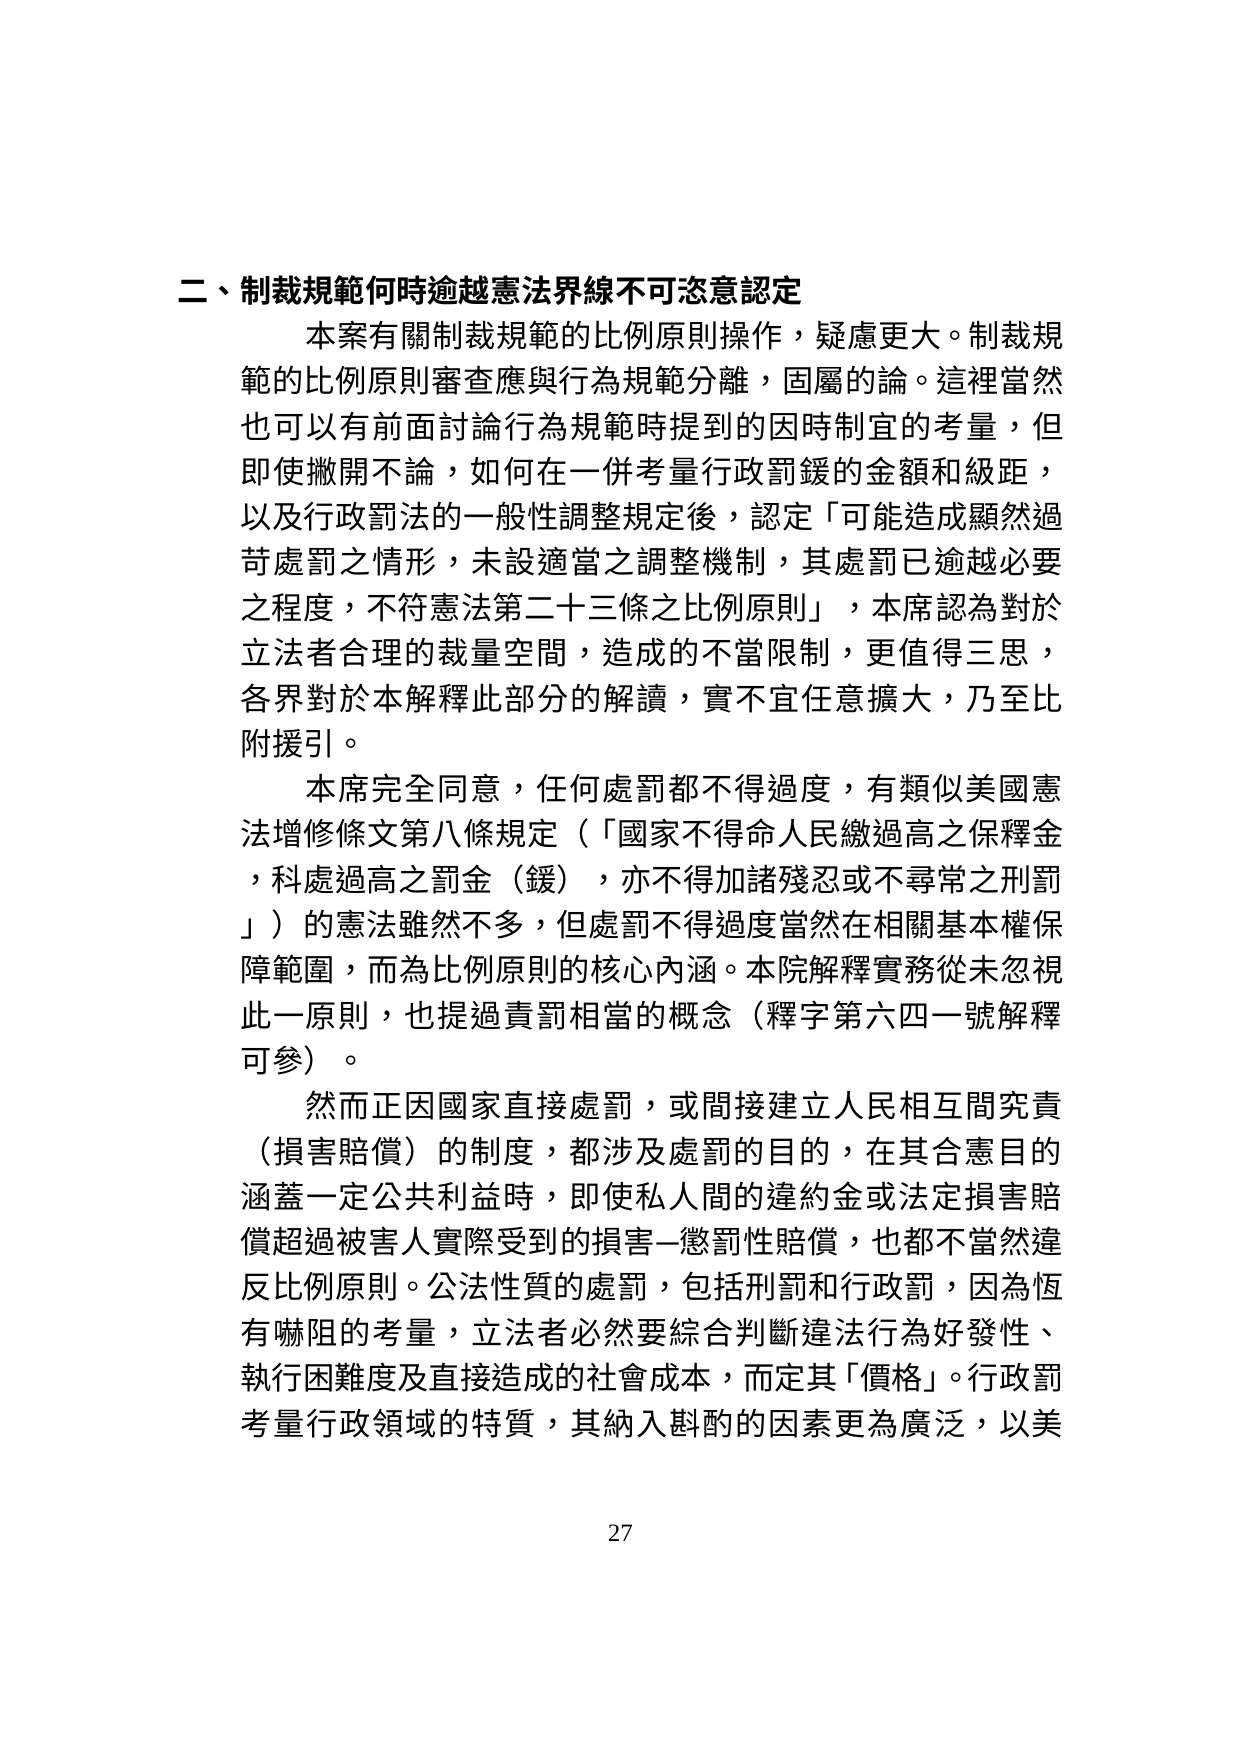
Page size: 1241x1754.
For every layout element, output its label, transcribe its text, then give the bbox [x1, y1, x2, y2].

text 然而正因國家直接處罰，或間接建立人民相互間究責（損害賠償）的制度，都涉及處罰的目的，在其合憲目的涵蓋一定公共利益時，即使私人間的違約金或法定損害賠償超過被害人實際受到的損害─懲罰性賠償，也都不當然違反比例原則。公法性質的處罰，包括刑罰和行政罰，因為恆有嚇阻的考量，立法者必然要綜合判斷違法行為好發性、執行困難度及直接造成的社會成本，而定其「價格」。行政罰考量行政領域的特質，其納入斟酌的因素更為廣泛，以美 [240, 1081, 1063, 1444]
text 本案有關制裁規範的比例原則操作，疑慮更大。制裁規範的比例原則審查應與行為規範分離，固屬的論。這裡當然也可以有前面討論行為規範時提到的因時制宜的考量，但即使撇開不論，如何在一併考量行政罰鍰的金額和級距，以及行政罰法的一般性調整規定後，認定「可能造成顯然過苛處罰之情形，未設適當之調整機制，其處罰已逾越必要之程度，不符憲法第二十三條之比例原則」，本席認為對於立法者合理的裁量空間，造成的不當限制，更值得三思，各界對於本解釋此部分的解讀，實不宜任意擴大，乃至比附援引。 [240, 311, 1063, 764]
text 二、制裁規範何時逾越憲法界線不可恣意認定 [177, 266, 1063, 311]
text 本席完全同意，任何處罰都不得過度，有類似美國憲法增修條文第八條規定（「國家不得命人民繳過高之保釋金，科處過高之罰金（鍰），亦不得加諸殘忍或不尋常之刑罰」）的憲法雖然不多，但處罰不得過度當然在相關基本權保障範圍，而為比例原則的核心內涵。本院解釋實務從未忽視此一原則，也提過責罰相當的概念（釋字第六四一號解釋可參）。 [240, 764, 1063, 1081]
